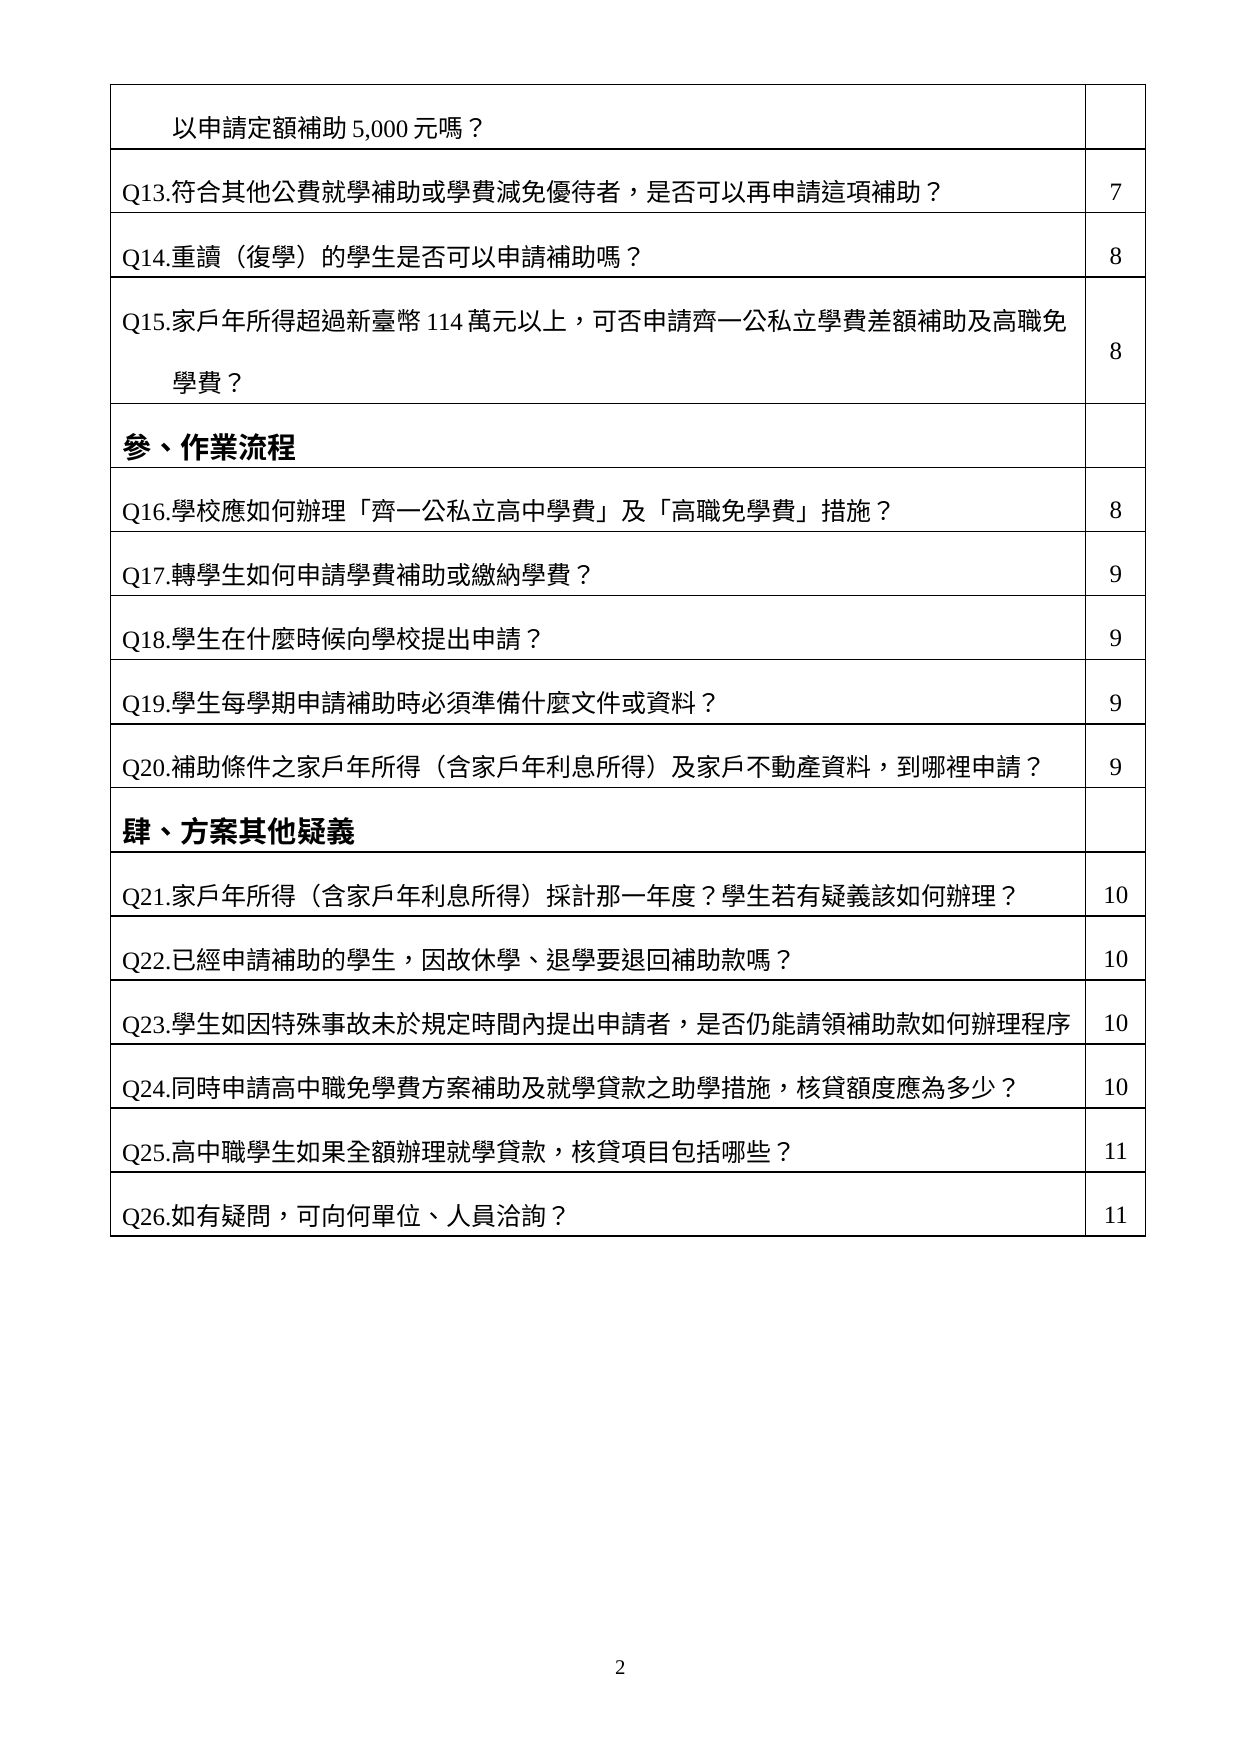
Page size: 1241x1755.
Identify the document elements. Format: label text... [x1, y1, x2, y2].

table_cell [1086, 788, 1145, 851]
table_cell Q22.已經申請補助的學生，因故休學、退學要退回補助款嗎？ [111, 917, 1085, 979]
table_cell Q23.學生如因特殊事故未於規定時間內提出申請者，是否仍能請領補助款如何辦理程序 [111, 981, 1085, 1043]
table_cell 11 [1086, 1109, 1145, 1171]
table_cell Q15.家戶年所得超過新臺幣114萬元以上，可否申請齊一公私立學費差額補助及高職免學費？ [111, 278, 1085, 402]
table_cell Q17.轉學生如何申請學費補助或繳納學費？ [111, 532, 1085, 595]
table_cell 10 [1086, 853, 1145, 915]
table_cell Q14.重讀（復學）的學生是否可以申請補助嗎？ [111, 213, 1085, 276]
table_cell 參、作業流程 [111, 404, 1085, 467]
table_cell Q26.如有疑問，可向何單位、人員洽詢？ [111, 1173, 1085, 1235]
table_cell [1086, 404, 1145, 467]
table_cell 8 [1086, 278, 1145, 402]
table_cell 8 [1086, 213, 1145, 276]
table_cell Q13.符合其他公費就學補助或學費減免優待者，是否可以再申請這項補助？ [111, 150, 1085, 212]
table_cell 9 [1086, 725, 1145, 787]
table_cell 9 [1086, 532, 1145, 595]
table_cell [1086, 85, 1145, 148]
table_cell 10 [1086, 1045, 1145, 1107]
table_cell Q20.補助條件之家戶年所得（含家戶年利息所得）及家戶不動產資料，到哪裡申請？ [111, 725, 1085, 787]
table_cell 7 [1086, 150, 1145, 212]
table_cell 以申請定額補助5,000元嗎？ [111, 85, 1085, 148]
table_cell 8 [1086, 468, 1145, 531]
table_cell Q18.學生在什麼時候向學校提出申請？ [111, 596, 1085, 659]
table_cell 10 [1086, 917, 1145, 979]
table_cell Q24.同時申請高中職免學費方案補助及就學貸款之助學措施，核貸額度應為多少？ [111, 1045, 1085, 1107]
table_cell Q25.高中職學生如果全額辦理就學貸款，核貸項目包括哪些？ [111, 1109, 1085, 1171]
table_cell 肆、方案其他疑義 [111, 788, 1085, 851]
table_cell 9 [1086, 660, 1145, 723]
table_cell Q19.學生每學期申請補助時必須準備什麼文件或資料？ [111, 660, 1085, 723]
table_cell Q21.家戶年所得（含家戶年利息所得）採計那一年度？學生若有疑義該如何辦理？ [111, 853, 1085, 915]
table_cell 9 [1086, 596, 1145, 659]
table_cell 10 [1086, 981, 1145, 1043]
table_cell 11 [1086, 1173, 1145, 1235]
table_cell Q16.學校應如何辦理「齊一公私立高中學費」及「高職免學費」措施？ [111, 468, 1085, 531]
